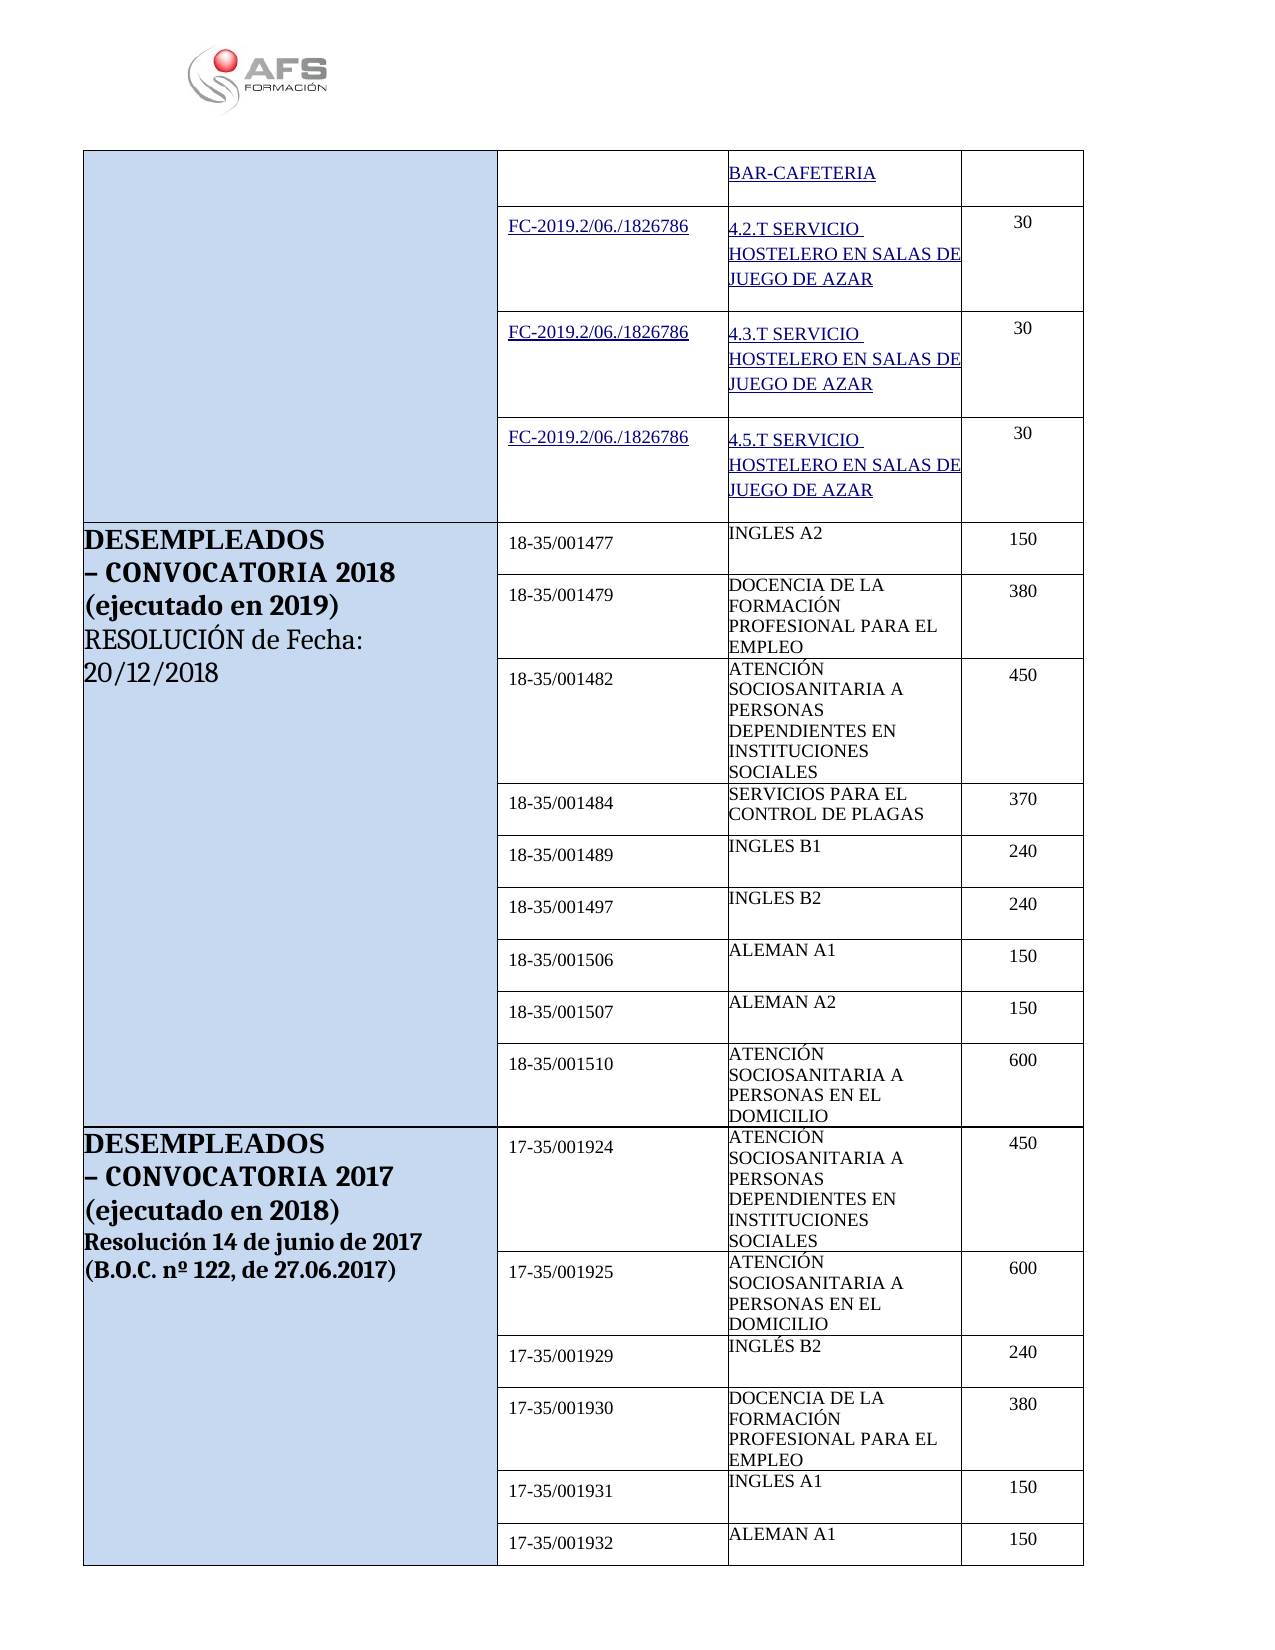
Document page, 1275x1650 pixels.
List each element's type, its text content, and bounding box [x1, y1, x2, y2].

table_cell [84, 151, 497, 522]
table_cell 150 [962, 523, 1083, 574]
table_cell DESEMPLEADOS – CONVOCATORIA 2018 (ejecutado en 2019) RESOLUCIÓN de Fecha: 20/12/2018 [84, 523, 497, 1126]
table_cell INGLES A1 [729, 1471, 961, 1522]
table_cell 240 [962, 836, 1083, 887]
table_cell 600 [962, 1252, 1083, 1335]
table_cell 240 [962, 1336, 1083, 1387]
table_cell INGLÉS B2 [729, 1336, 961, 1387]
table_cell 240 [962, 888, 1083, 939]
table_cell 18-35/001506 [498, 940, 728, 991]
table_cell 370 [962, 784, 1083, 834]
table_cell 30 [962, 312, 1083, 417]
table_cell JUEGO DE AZAR [729, 368, 961, 417]
table_cell FC-2019.2/06./1826786 [498, 418, 728, 522]
table_cell ATENCIÓN SOCIOSANITARIA A PERSONAS EN EL DOMICILIO [729, 1252, 961, 1335]
table_cell ALEMAN A2 [729, 992, 961, 1043]
table_cell DOCENCIA DE LA FORMACIÓN PROFESIONAL PARA EL EMPLEO [729, 575, 961, 658]
table_cell DESEMPLEADOS – CONVOCATORIA 2017 (ejecutado en 2018) Resolución 14 de junio de 2017 (B.O.C. nº 122, de 27.06.2017) [84, 1128, 497, 1565]
table_cell 18-35/001482 [498, 659, 728, 782]
table_cell 17-35/001931 [498, 1471, 728, 1522]
table_cell 600 [962, 1044, 1083, 1126]
table_cell 17-35/001929 [498, 1336, 728, 1387]
table_cell FC-2019.2/06./1826786 [498, 207, 728, 311]
table_cell ATENCIÓN SOCIOSANITARIA A PERSONAS DEPENDIENTES EN INSTITUCIONES SOCIALES [729, 1128, 961, 1251]
table_cell 18-35/001489 [498, 836, 728, 887]
table_cell ATENCIÓN SOCIOSANITARIA A PERSONAS DEPENDIENTES EN INSTITUCIONES SOCIALES [729, 659, 961, 782]
table_cell 450 [962, 659, 1083, 782]
table_cell JUEGO DE AZAR [729, 473, 961, 522]
table_cell 18-35/001484 [498, 784, 728, 834]
table_cell INGLES A2 [729, 523, 961, 574]
table_cell INGLES B1 [729, 836, 961, 887]
table_cell [498, 151, 728, 206]
table_cell 380 [962, 575, 1083, 658]
table_cell 18-35/001507 [498, 992, 728, 1043]
table_cell 17-35/001932 [498, 1524, 728, 1565]
table_cell 150 [962, 992, 1083, 1043]
table_cell 380 [962, 1388, 1083, 1470]
table_cell 18-35/001510 [498, 1044, 728, 1126]
table_cell 18-35/001479 [498, 575, 728, 658]
table_cell ATENCIÓN SOCIOSANITARIA A PERSONAS EN EL DOMICILIO [729, 1044, 961, 1126]
table_cell 150 [962, 1471, 1083, 1522]
table_cell 150 [962, 1524, 1083, 1565]
table_cell [962, 151, 1083, 206]
table_cell ALEMAN A1 [729, 1524, 961, 1565]
table_cell INGLES B2 [729, 888, 961, 939]
table_cell 4.3.T SERVICIO HOSTELERO EN SALAS DE [729, 312, 961, 367]
table_cell ALEMAN A1 [729, 940, 961, 991]
table_cell 18-35/001497 [498, 888, 728, 939]
table_cell 18-35/001477 [498, 523, 728, 574]
table_cell 4.5.T SERVICIO HOSTELERO EN SALAS DE [729, 418, 961, 472]
table_cell 17-35/001924 [498, 1128, 728, 1251]
table_cell 450 [962, 1128, 1083, 1251]
table_cell BAR-CAFETERIA [729, 151, 961, 206]
table_cell FC-2019.2/06./1826786 [498, 312, 728, 417]
table_cell SERVICIOS PARA EL CONTROL DE PLAGAS [729, 784, 961, 834]
table_cell DOCENCIA DE LA FORMACIÓN PROFESIONAL PARA EL EMPLEO [729, 1388, 961, 1470]
table_cell 4.2.T SERVICIO HOSTELERO EN SALAS DE [729, 207, 961, 261]
table_cell JUEGO DE AZAR [729, 262, 961, 311]
table_cell 17-35/001925 [498, 1252, 728, 1335]
table_cell 17-35/001930 [498, 1388, 728, 1470]
table_cell 30 [962, 418, 1083, 522]
table_cell 30 [962, 207, 1083, 311]
table_cell 150 [962, 940, 1083, 991]
